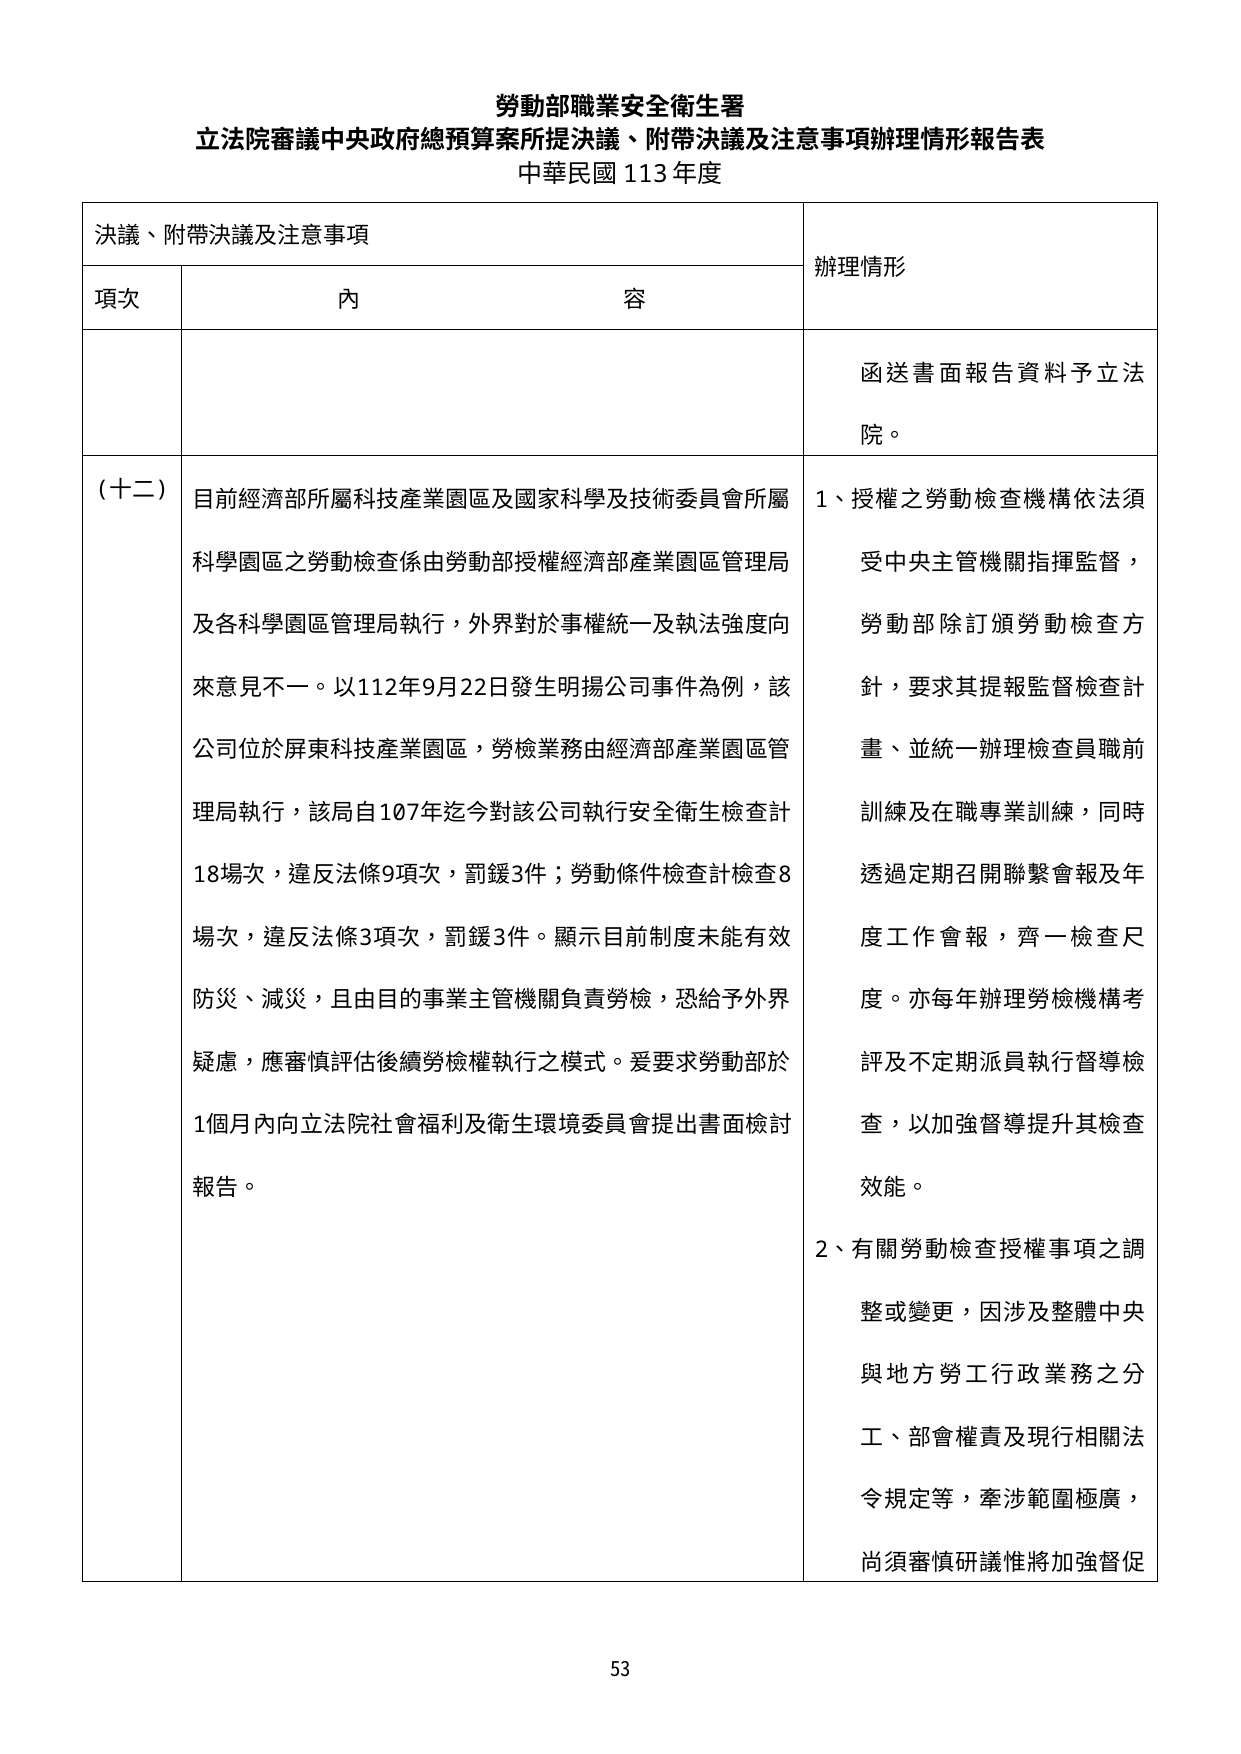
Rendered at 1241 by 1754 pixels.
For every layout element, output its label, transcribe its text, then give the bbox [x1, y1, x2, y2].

table_cell 授權之勞動檢查機構依法須受中央主管機關指揮監督，勞動部除訂頒勞動檢查方針，要求其提報監督檢查計畫、並統一辦理檢查員職前訓練及在職專業訓練，同時透過定期召開聯繫會報及年度工作會報，齊一檢查尺度。亦每年辦理勞檢機構考評及不定期派員執行督導檢查，以加強督導提升其檢查效能。 有關勞動檢查授權事項之調整或變更，因涉及整體中央與地方勞工行政業務之分工、部會權責及現行相關法令規定等，牽涉範圍極廣，尚須審慎研議惟將加強督促 [804, 456, 1157, 1581]
table_cell 函送書面報告資料予立法院。 [804, 330, 1157, 455]
table_cell 目前經濟部所屬科技產業園區及國家科學及技術委員會所屬科學園區之勞動檢查係由勞動部授權經濟部產業園區管理局及各科學園區管理局執行，外界對於事權統一及執法強度向來意見不一。以112年9月22日發生明揚公司事件為例，該公司位於屏東科技產業園區，勞檢業務由經濟部產業園區管理局執行，該局自107年迄今對該公司執行安全衛生檢查計18場次，違反法條9項次，罰鍰3件；勞動條件檢查計檢查8場次，違反法條3項次，罰鍰3件。顯示目前制度未能有效防災、減災，且由目的事業主管機關負責勞檢，恐給予外界疑慮，應審慎評估後續勞檢權執行之模式。爰要求勞動部於1個月內向立法院社會福利及衛生環境委員會提出書面檢討報告。 [182, 456, 803, 1581]
table_cell [182, 330, 803, 455]
table_header 決議、附帶決議及注意事項 [83, 203, 803, 265]
table_cell (十二) [83, 456, 181, 1581]
table_cell [83, 330, 181, 455]
table_cell 內 容 [182, 266, 803, 329]
table_cell 項次 [83, 266, 181, 329]
table_header 辦理情形 [804, 203, 1157, 329]
